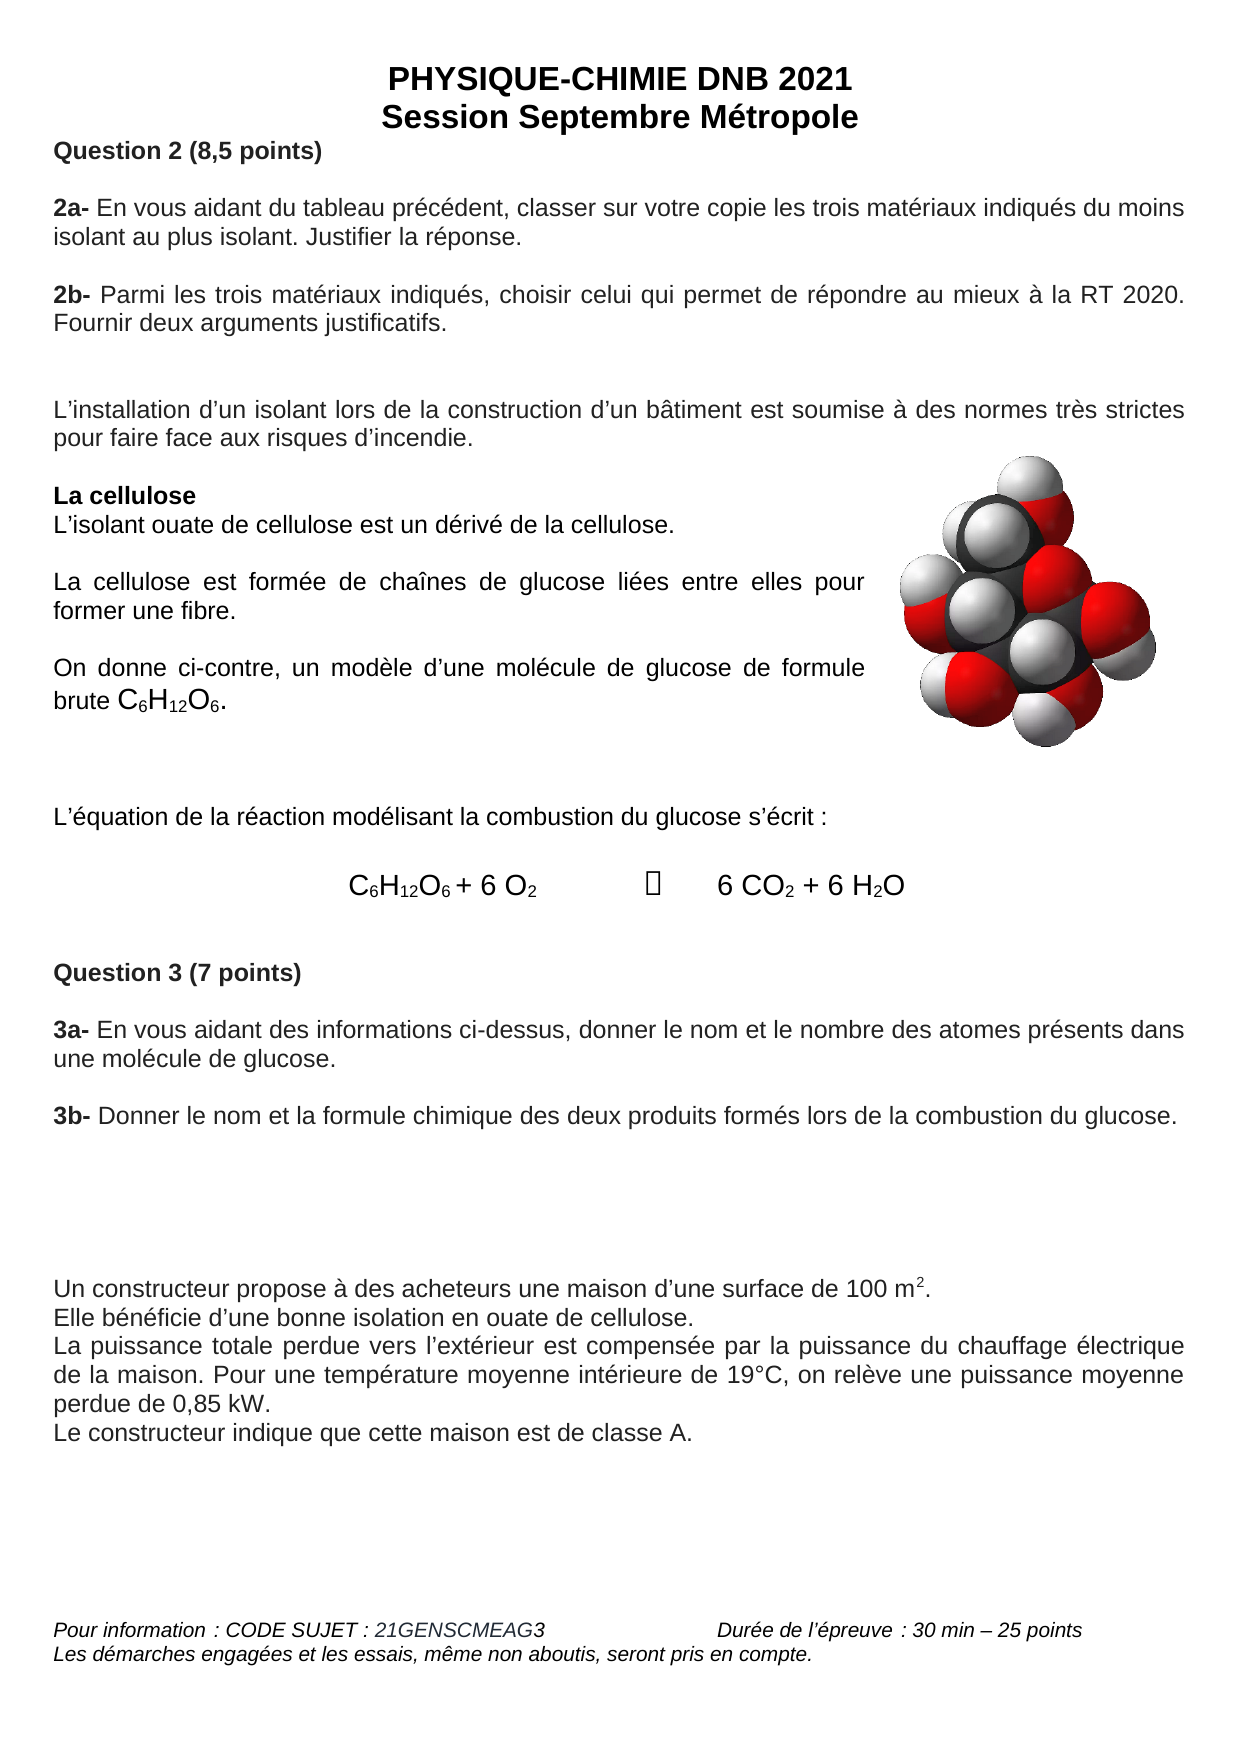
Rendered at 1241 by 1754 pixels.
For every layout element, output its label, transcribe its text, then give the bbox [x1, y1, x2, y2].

text La cellulose [53, 481, 885, 510]
text Question 3 (7 points) [53, 958, 1187, 986]
text On donne ci-contre, un modèle d’une molécule de glucose de formule brute C6H12O6. [53, 653, 885, 716]
text 2b- Parmi les trois matériaux indiqués, choisir celui qui permet de répondre au mieux à la RT 2020. Fournir deux arguments justificatifs. [53, 280, 1187, 337]
text Elle bénéficie d’une bonne isolation en ouate de cellulose. [53, 1303, 1187, 1331]
text Un constructeur propose à des acheteurs une maison d’une surface de 100 m2. [53, 1274, 1187, 1303]
text L’isolant ouate de cellulose est un dérivé de la cellulose. [53, 510, 885, 538]
text La cellulose est formée de chaînes de glucose liées entre elles pour former une fibre. [53, 567, 885, 625]
text 2a- En vous aidant du tableau précédent, classer sur votre copie les trois matériaux indiqués du moins isolant au plus isolant. Justifier la réponse. [53, 193, 1187, 251]
text C6H12O6 + 6 O2  6 CO2 + 6 H2O [274, 859, 1187, 905]
text [1170, 481, 1187, 510]
text La puissance totale perdue vers l’extérieur est compensée par la puissance du chauffage électrique de la maison. Pour une température moyenne intérieure de 19°C, on relève une puissance moyenne perdue de 0,85 kW. [53, 1331, 1187, 1418]
text Le constructeur indique que cette maison est de classe A. [53, 1418, 1187, 1446]
text 3b- Donner le nom et la formule chimique des deux produits formés lors de la combustion du glucose. [53, 1101, 1187, 1130]
text L’installation d’un isolant lors de la construction d’un bâtiment est soumise à des normes très strictes pour faire face aux risques d’incendie. [53, 395, 1187, 452]
text Question 2 (8,5 points) [53, 136, 1187, 165]
picture [885, 442, 1170, 761]
text 3a- En vous aidant des informations ci-dessus, donner le nom et le nombre des atomes présents dans une molécule de glucose. [53, 1015, 1187, 1073]
text L’équation de la réaction modélisant la combustion du glucose s’écrit : [53, 802, 1187, 831]
